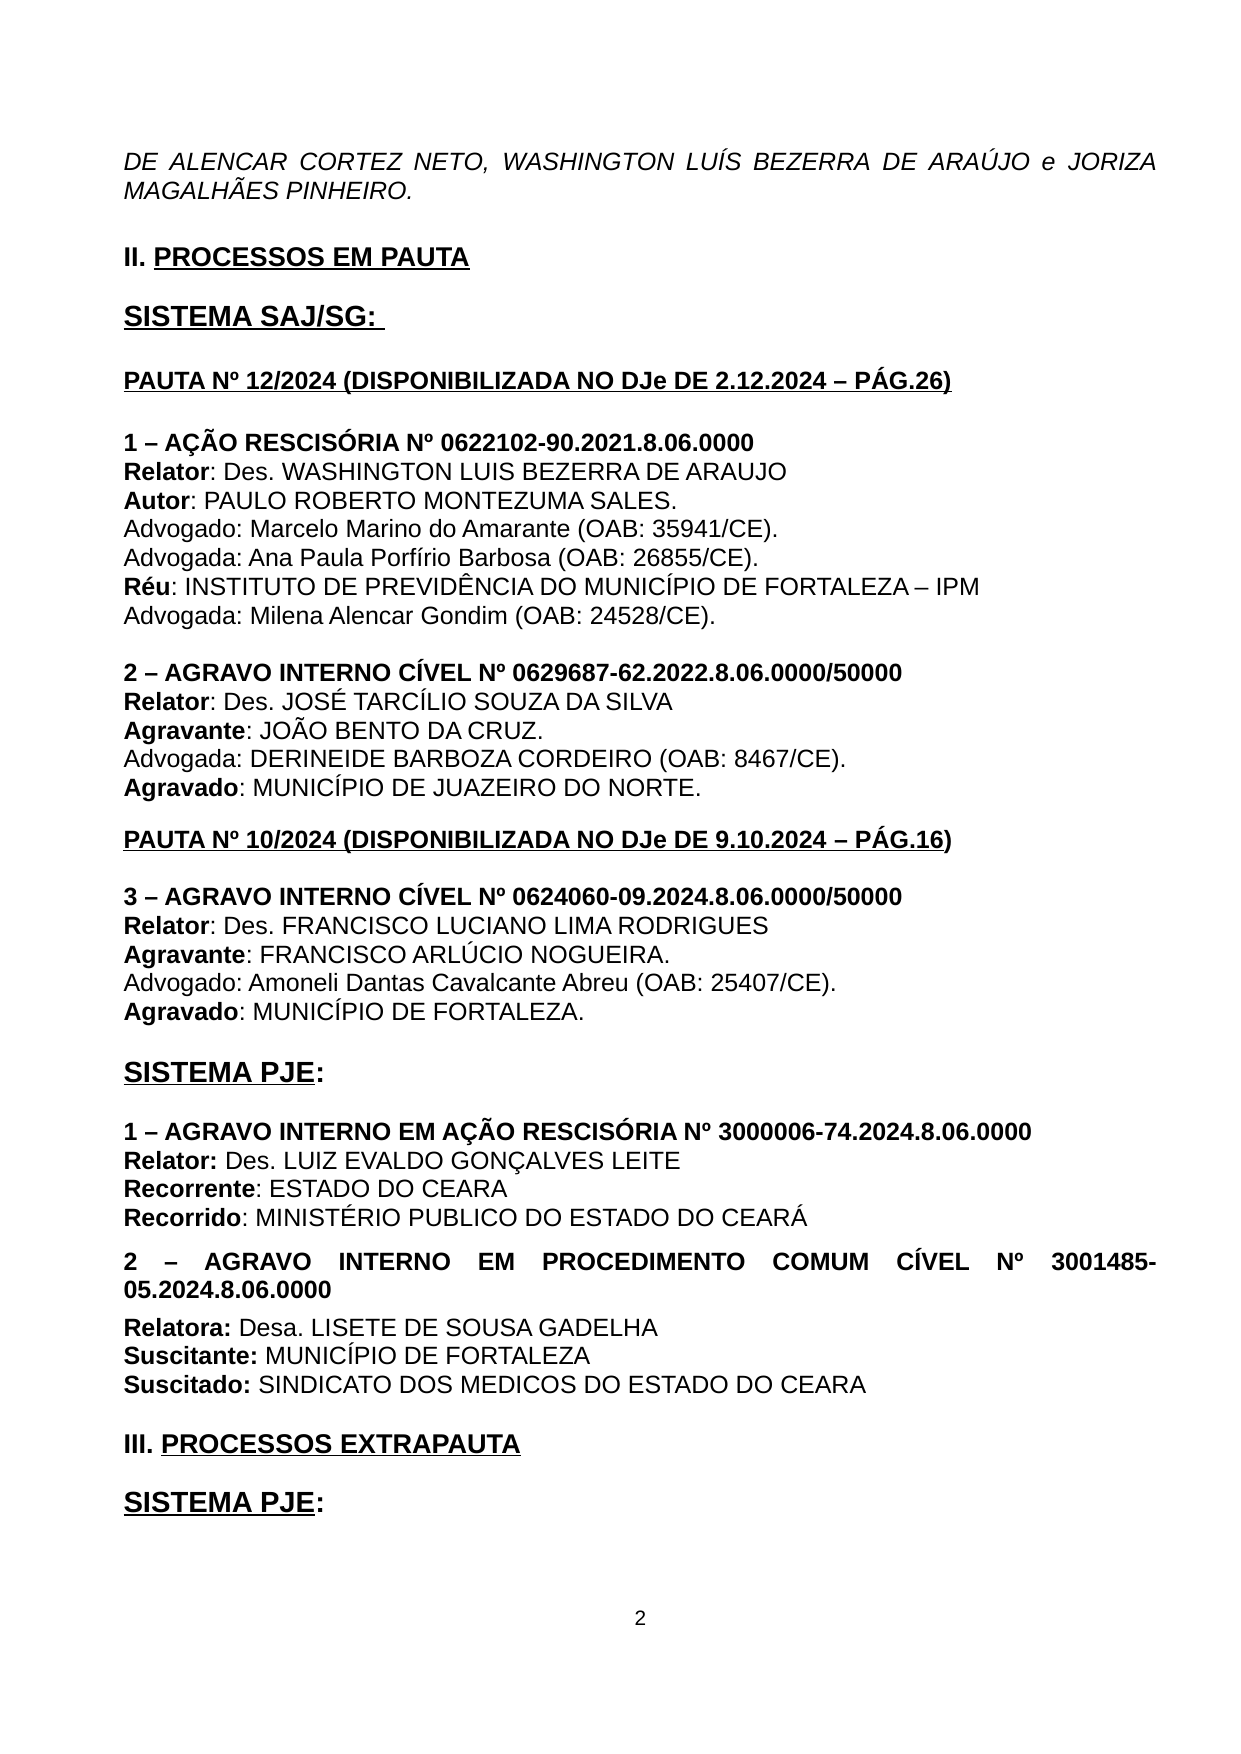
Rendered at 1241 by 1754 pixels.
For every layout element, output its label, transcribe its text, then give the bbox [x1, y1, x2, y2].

text PAUTA Nº 10/2024 (DISPONIBILIZADA NO DJe DE 9.10.2024 – PÁG.16) [123, 824, 1157, 853]
text Advogada: Ana Paula Porfírio Barbosa (OAB: 26855/CE). [123, 543, 1157, 572]
text 1 – AGRAVO INTERNO EM AÇÃO RESCISÓRIA Nº 3000006-74.2024.8.06.0000 [123, 1117, 1157, 1146]
text Réu: INSTITUTO DE PREVIDÊNCIA DO MUNICÍPIO DE FORTALEZA – IPM [123, 572, 1157, 601]
text Relator: Des. JOSÉ TARCÍLIO SOUZA DA SILVA [123, 687, 1157, 716]
text Relatora: Desa. LISETE DE SOUSA GADELHA [123, 1313, 1157, 1341]
text Agravado: MUNICÍPIO DE JUAZEIRO DO NORTE. [123, 773, 1157, 802]
text Agravante: FRANCISCO ARLÚCIO NOGUEIRA. [123, 939, 1157, 968]
text Relator: Des. LUIZ EVALDO GONÇALVES LEITE Recorrente: ESTADO DO CEARA [123, 1146, 1157, 1203]
text II. PROCESSOS EM PAUTA [123, 241, 1157, 272]
text SISTEMA PJE: [123, 1054, 1157, 1088]
text 2 – AGRAVO INTERNO EM PROCEDIMENTO COMUM CÍVEL Nº 3001485-05.2024.8.06.0000 [123, 1246, 1157, 1304]
text Relator: Des. WASHINGTON LUIS BEZERRA DE ARAUJO [123, 457, 1157, 486]
text Autor: PAULO ROBERTO MONTEZUMA SALES. [123, 486, 1157, 514]
text Agravante: JOÃO BENTO DA CRUZ. [123, 716, 1157, 744]
text SISTEMA PJE: [123, 1485, 1157, 1519]
text 2 – AGRAVO INTERNO CÍVEL Nº 0629687-62.2022.8.06.0000/50000 [123, 658, 1157, 687]
text Advogada: DERINEIDE BARBOZA CORDEIRO (OAB: 8467/CE). [123, 744, 1157, 773]
text 1 – AÇÃO RESCISÓRIA Nº 0622102-90.2021.8.06.0000 [123, 428, 1157, 457]
text DE ALENCAR CORTEZ NETO, WASHINGTON LUÍS BEZERRA DE ARAÚJO e JORIZA MAGALHÃES PINHEIRO. [123, 147, 1157, 204]
text III. PROCESSOS EXTRAPAUTA [123, 1428, 1157, 1459]
text SISTEMA SAJ/SG: [123, 299, 1157, 332]
text 3 – AGRAVO INTERNO CÍVEL Nº 0624060-09.2024.8.06.0000/50000 [123, 882, 1157, 911]
text PAUTA Nº 12/2024 (DISPONIBILIZADA NO DJe DE 2.12.2024 – PÁG.26) [123, 366, 1157, 394]
text Suscitante: MUNICÍPIO DE FORTALEZA [123, 1341, 1157, 1370]
text Suscitado: SINDICATO DOS MEDICOS DO ESTADO DO CEARA [123, 1370, 1157, 1428]
text Advogado: Marcelo Marino do Amarante (OAB: 35941/CE). [123, 514, 1157, 543]
text Relator: Des. FRANCISCO LUCIANO LIMA RODRIGUES [123, 911, 1157, 939]
text Advogada: Milena Alencar Gondim (OAB: 24528/CE). [123, 601, 1157, 629]
text Advogado: Amoneli Dantas Cavalcante Abreu (OAB: 25407/CE). [123, 968, 1157, 997]
text Recorrido: MINISTÉRIO PUBLICO DO ESTADO DO CEARÁ [123, 1203, 1157, 1232]
text Agravado: MUNICÍPIO DE FORTALEZA. [123, 997, 1157, 1026]
